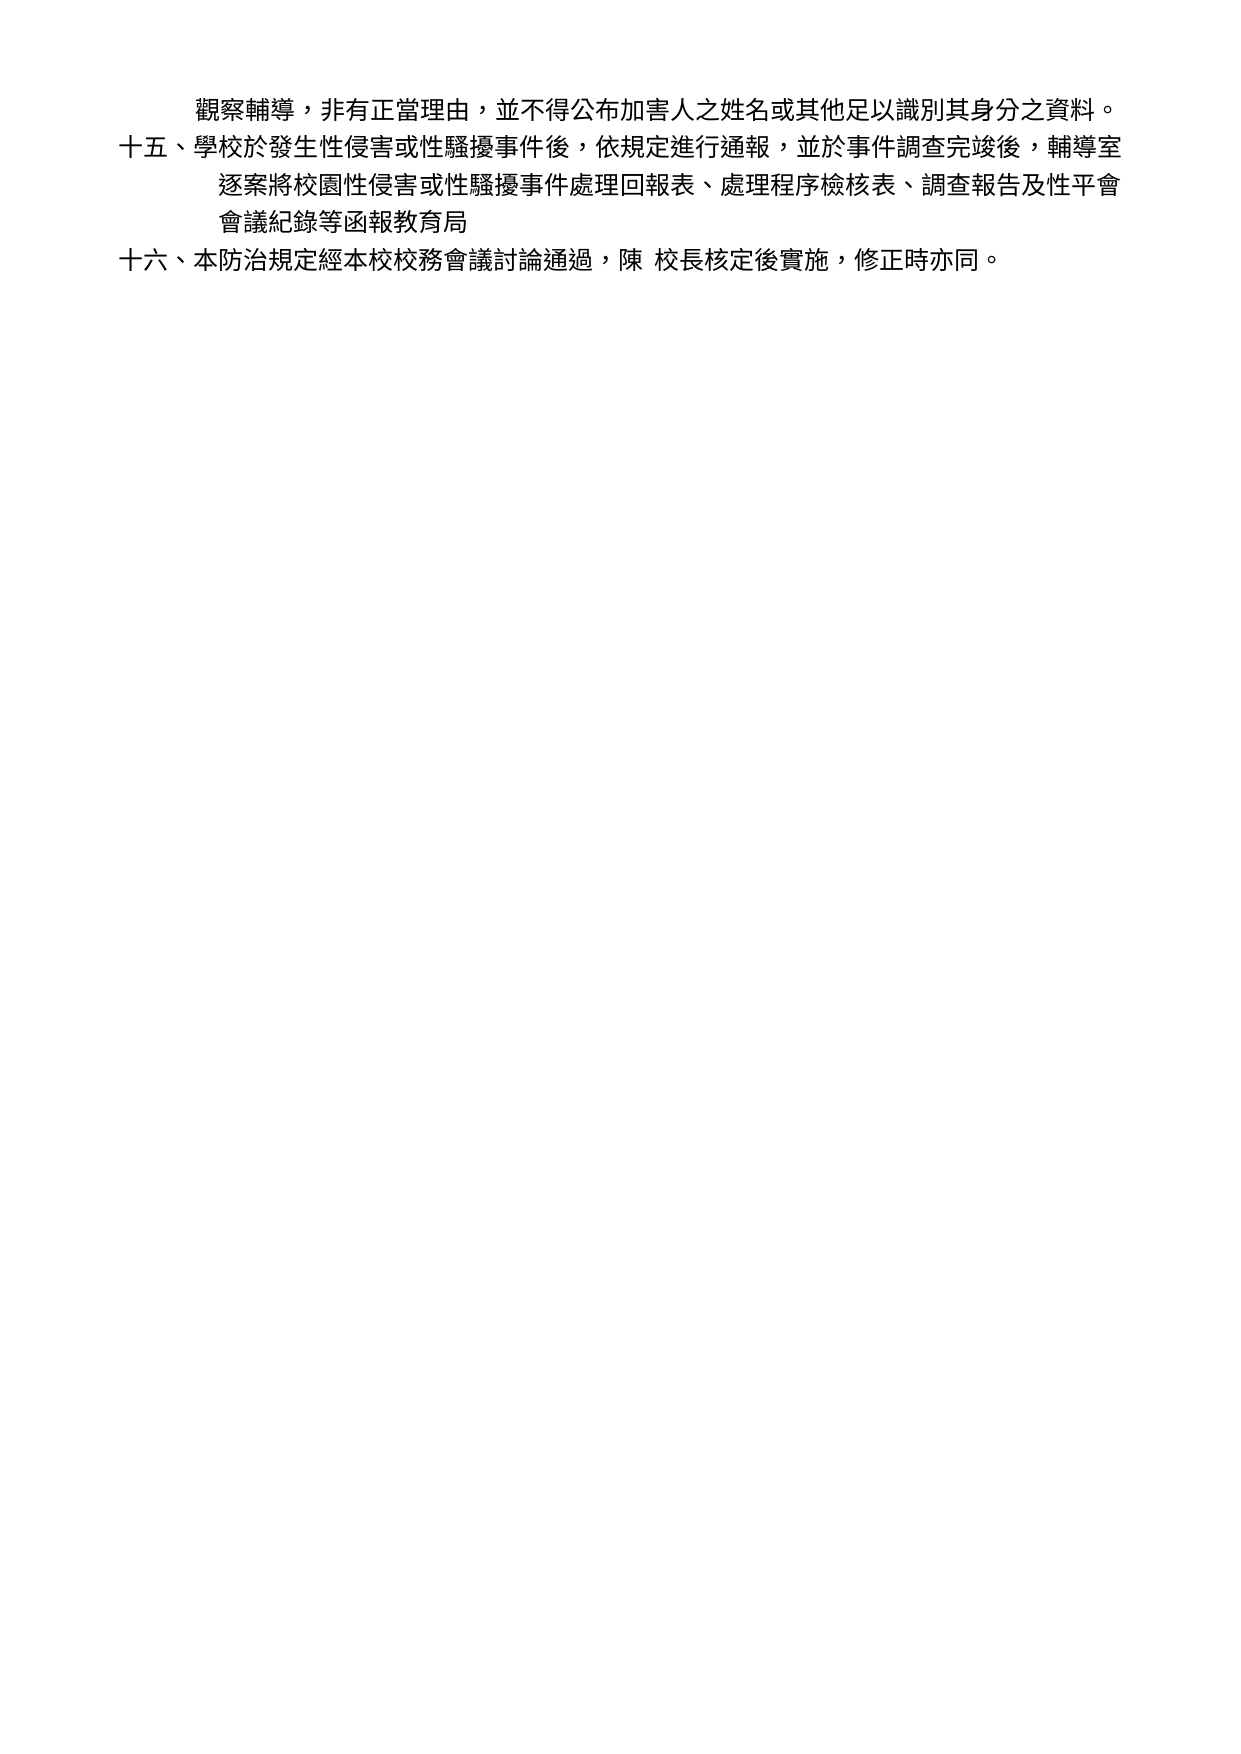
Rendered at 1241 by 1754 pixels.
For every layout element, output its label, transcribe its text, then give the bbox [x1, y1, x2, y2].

text 十六、本防治規定經本校校務會議討論通過，陳 校長核定後實施，修正時亦同。 [118, 239, 1122, 277]
text 觀察輔導，非有正當理由，並不得公布加害人之姓名或其他足以識別其身分之資料。 [118, 89, 1122, 127]
text 十五、學校於發生性侵害或性騷擾事件後，依規定進行通報，並於事件調查完竣後，輔導室逐案將校園性侵害或性騷擾事件處理回報表、處理程序檢核表、調查報告及性平會會議紀錄等函報教育局 [118, 127, 1122, 239]
